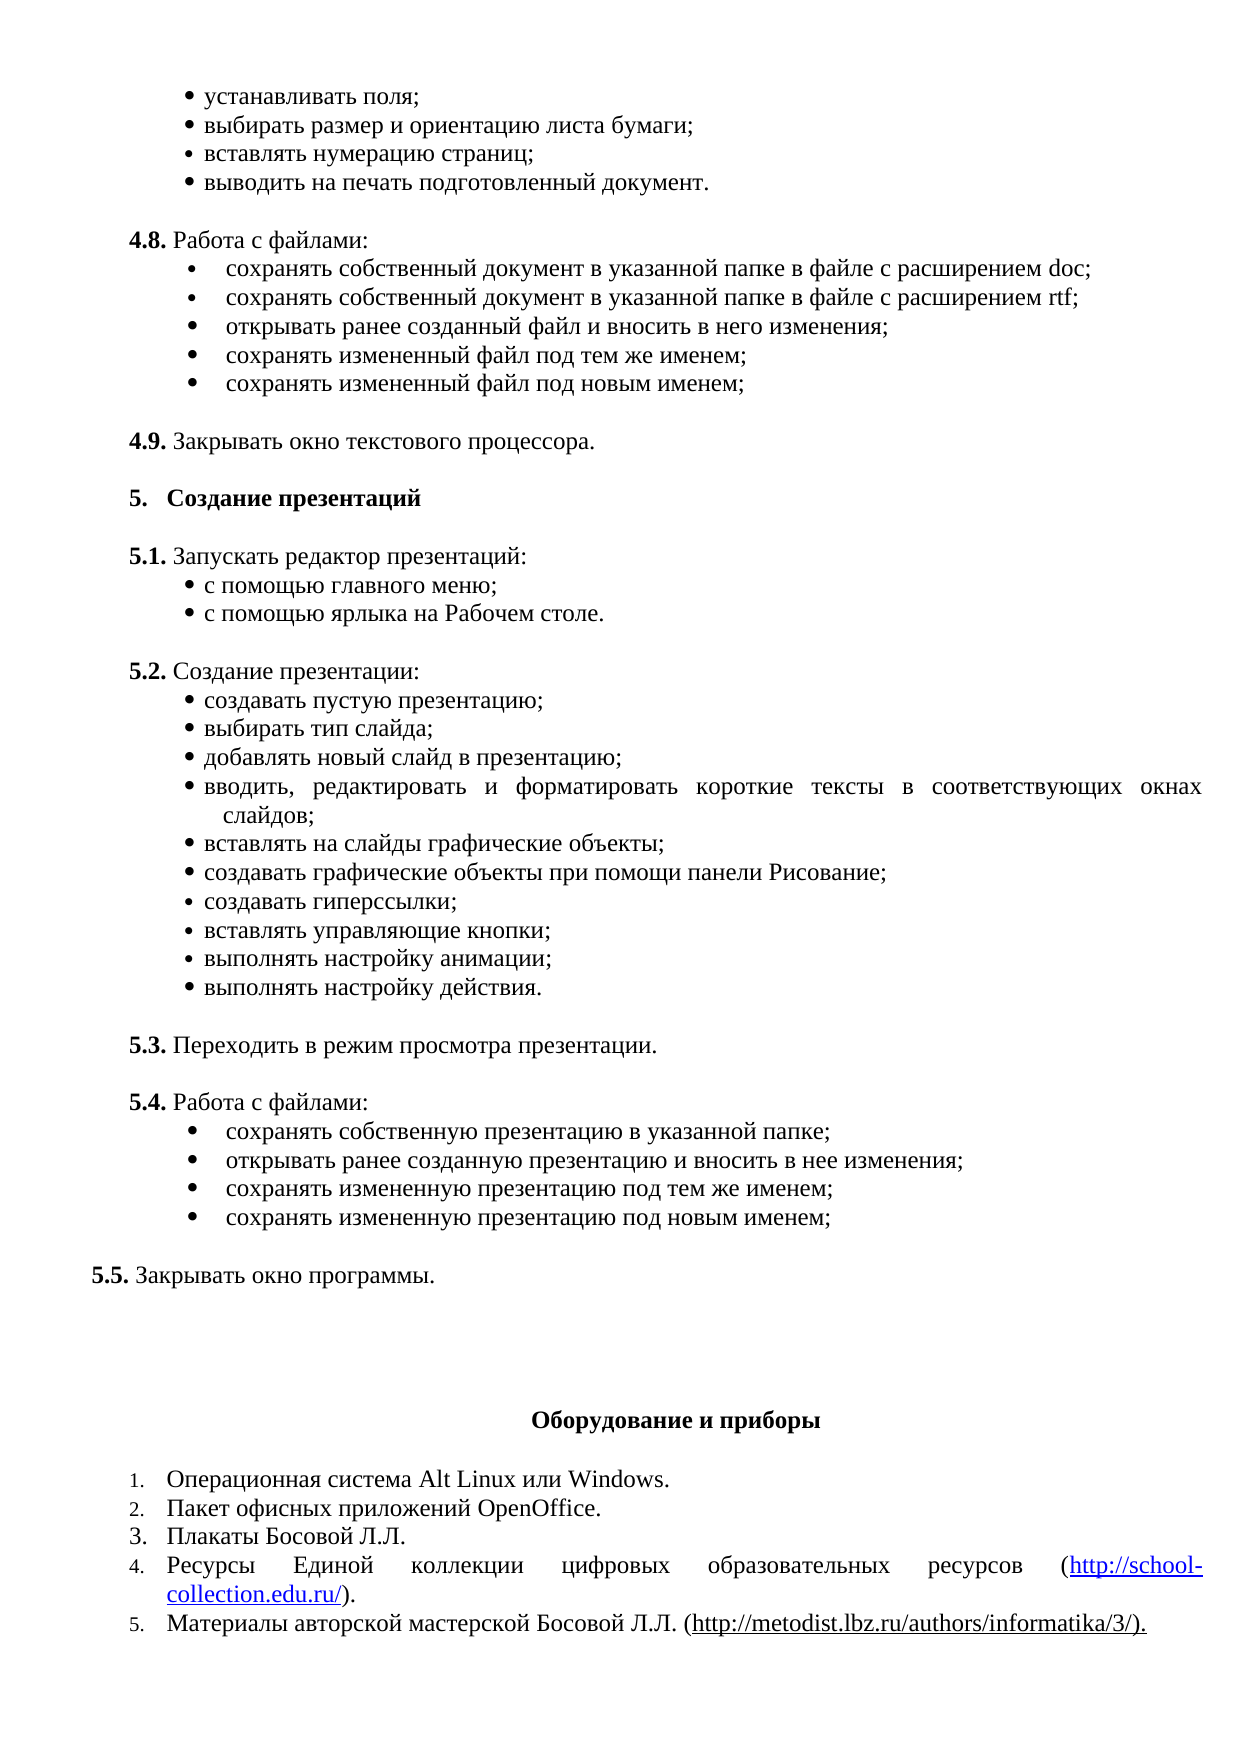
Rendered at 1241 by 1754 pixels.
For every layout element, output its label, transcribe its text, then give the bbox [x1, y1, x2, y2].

list вставлять на слайды графические объекты; [185, 828, 1203, 857]
list сохранять измененный файл под новым именем; [188, 368, 1203, 397]
text 4.9. Закрывать окно текстового процессора. [129, 426, 1203, 455]
text 5.1. Запускать редактор презентаций: [129, 541, 1203, 570]
list сохранять собственную презентацию в указанной папке; [188, 1116, 1203, 1145]
list 5.5. Закрывать окно программы. [91, 1260, 1203, 1288]
list устанавливать поля; [185, 81, 1203, 110]
list выполнять настройку действия. [185, 972, 1203, 1001]
list с помощью главного меню; [185, 570, 1203, 598]
list с помощью ярлыка на Рабочем столе. [185, 598, 1203, 627]
list вводить, редактировать и форматировать короткие тексты в соответствующих окнах слайдов; [185, 771, 1203, 828]
list открывать ранее созданный файл и вносить в него изменения; [188, 311, 1203, 340]
list выбирать тип слайда; [185, 713, 1203, 742]
list сохранять измененную презентацию под новым именем; [188, 1202, 1203, 1231]
text 4.8. Работа с файлами: [129, 225, 1203, 253]
list создавать гиперссылки; [185, 886, 1203, 915]
text 5.4. Работа с файлами: [129, 1087, 1203, 1116]
list Пакет офисных приложений OpenOffice. [129, 1493, 1203, 1521]
list Создание презентаций [129, 483, 1203, 512]
list создавать графические объекты при помощи панели Рисование; [185, 857, 1203, 886]
list выполнять настройку анимации; [185, 943, 1203, 972]
list добавлять новый слайд в презентацию; [185, 742, 1203, 771]
list создавать пустую презентацию; [185, 685, 1203, 713]
list Ресурсы Единой коллекции цифровых образовательных ресурсов (http://school-collection.edu.ru/). [129, 1550, 1203, 1608]
list сохранять собственный документ в указанной папке в файле с расширением doc; [188, 253, 1203, 282]
text 5.3. Переходить в режим просмотра презентации. [129, 1030, 1203, 1058]
list выбирать размер и ориентацию листа бумаги; [185, 110, 1203, 138]
list Плакаты Босовой Л.Л. [129, 1521, 1203, 1550]
list Материалы авторской мастерской Босовой Л.Л. (http://metodist.lbz.ru/authors/informatika/3/). [129, 1608, 1203, 1636]
list открывать ранее созданную презентацию и вносить в нее изменения; [188, 1145, 1203, 1173]
list вставлять управляющие кнопки; [185, 915, 1203, 943]
list выводить на печать подготовленный документ. [185, 167, 1203, 196]
list Операционная система Alt Linux или Windows. [129, 1464, 1203, 1493]
text 5.2. Создание презентации: [129, 656, 1203, 685]
list сохранять собственный документ в указанной папке в файле с расширением rtf; [188, 282, 1203, 311]
text Оборудование и приборы [149, 1405, 1203, 1434]
list вставлять нумерацию страниц; [185, 138, 1203, 167]
list сохранять измененный файл под тем же именем; [188, 340, 1203, 368]
list сохранять измененную презентацию под тем же именем; [188, 1173, 1203, 1202]
